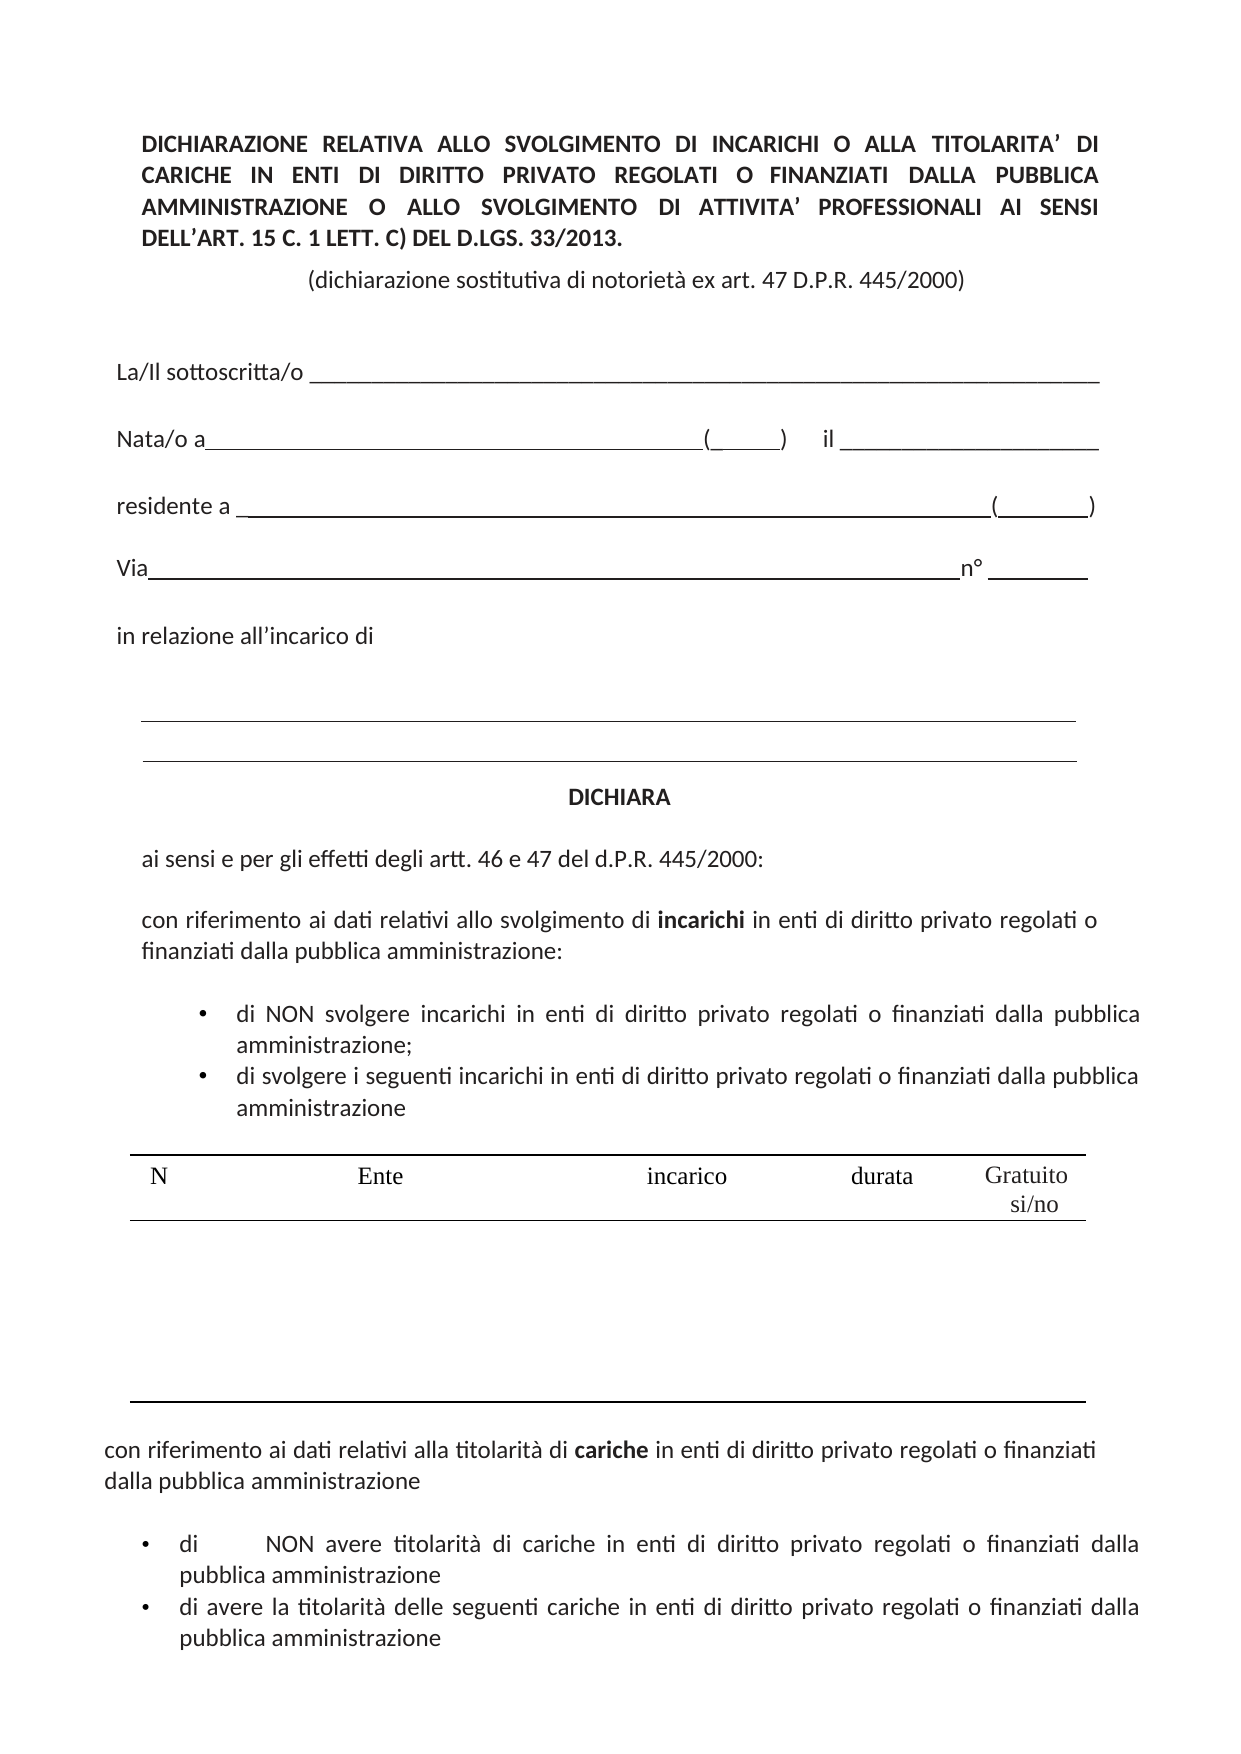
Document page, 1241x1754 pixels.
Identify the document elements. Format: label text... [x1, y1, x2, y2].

table_cell [130, 1329, 177, 1365]
table_cell [801, 1256, 963, 1292]
text (dichiarazione sostitutiva di notorietà ex art. 47 D.P.R. 445/2000) [134, 264, 1138, 295]
table_cell [963, 1365, 1086, 1401]
table_cell [801, 1292, 963, 1328]
list di avere la titolarità delle seguenti cariche in enti di diritto privato regolati o finanziati dalla pubblica amministrazione [142, 1591, 1140, 1653]
text in relazione all’incarico di [116, 620, 1098, 651]
list di svolgere i seguenti incarichi in enti di diritto privato regolati o finanziati dalla pubblica amministrazione [199, 1061, 1140, 1122]
table_cell [801, 1329, 963, 1365]
list con riferimento ai dati relativi allo svolgimento di incarichi in enti di diritto privato regolati o finanziati dalla pubblica amministrazione: [141, 904, 1098, 966]
table_cell [801, 1365, 963, 1401]
table_cell [177, 1292, 573, 1328]
table_header incarico [573, 1156, 801, 1220]
table_cell [177, 1221, 573, 1256]
list con riferimento ai dati relativi alla titolarità di cariche in enti di diritto privato regolati o finanziati dalla pubblica amministrazione [104, 1434, 1098, 1496]
table_cell [573, 1256, 801, 1292]
table_cell [177, 1329, 573, 1365]
text DICHIARAZIONE RELATIVA ALLO SVOLGIMENTO DI INCARICHI O ALLA TITOLARITA’ DI CARICHE IN ENTI DI DIRITTO PRIVATO REGOLATI O FINANZIATI DALLA PUBBLICA AMMINISTRAZIONE O ALLO SVOLGIMENTO DI ATTIVITA’ PROFESSIONALI AI SENSI DELL’ART. 15 C. 1 LETT. C) DEL D.LGS. 33/2013. [141, 128, 1099, 253]
table_cell [963, 1292, 1086, 1328]
table_header N [130, 1156, 177, 1220]
table_cell [130, 1365, 177, 1401]
table_cell [573, 1292, 801, 1328]
table_cell [963, 1329, 1086, 1365]
table_cell [801, 1221, 963, 1256]
table_cell [177, 1256, 573, 1292]
text La/Il sottoscritta/o ________________________________________________________________ [116, 356, 1140, 386]
text residente a _ ( ) Via n° [116, 490, 1098, 583]
table_header Gratuito si/no [963, 1156, 1086, 1220]
table_cell [130, 1221, 177, 1256]
text Nata/o a (_ ) il _____________________ [116, 423, 1140, 453]
table_cell [573, 1329, 801, 1365]
list di NON avere titolarità di cariche in enti di diritto privato regolati o finanziati dalla pubblica amministrazione [142, 1528, 1140, 1590]
table_header Ente [177, 1156, 573, 1220]
text DICHIARA [303, 782, 935, 812]
table_cell [573, 1365, 801, 1401]
table_cell [963, 1256, 1086, 1292]
table_cell [963, 1221, 1086, 1256]
table_header durata [801, 1156, 963, 1220]
table_cell [130, 1292, 177, 1328]
table_cell [130, 1256, 177, 1292]
table_cell [177, 1365, 573, 1401]
list di NON svolgere incarichi in enti di diritto privato regolati o finanziati dalla pubblica amministrazione; [199, 998, 1140, 1060]
text ai sensi e per gli effetti degli artt. 46 e 47 del d.P.R. 445/2000: [141, 843, 1140, 873]
table_cell [573, 1221, 801, 1256]
